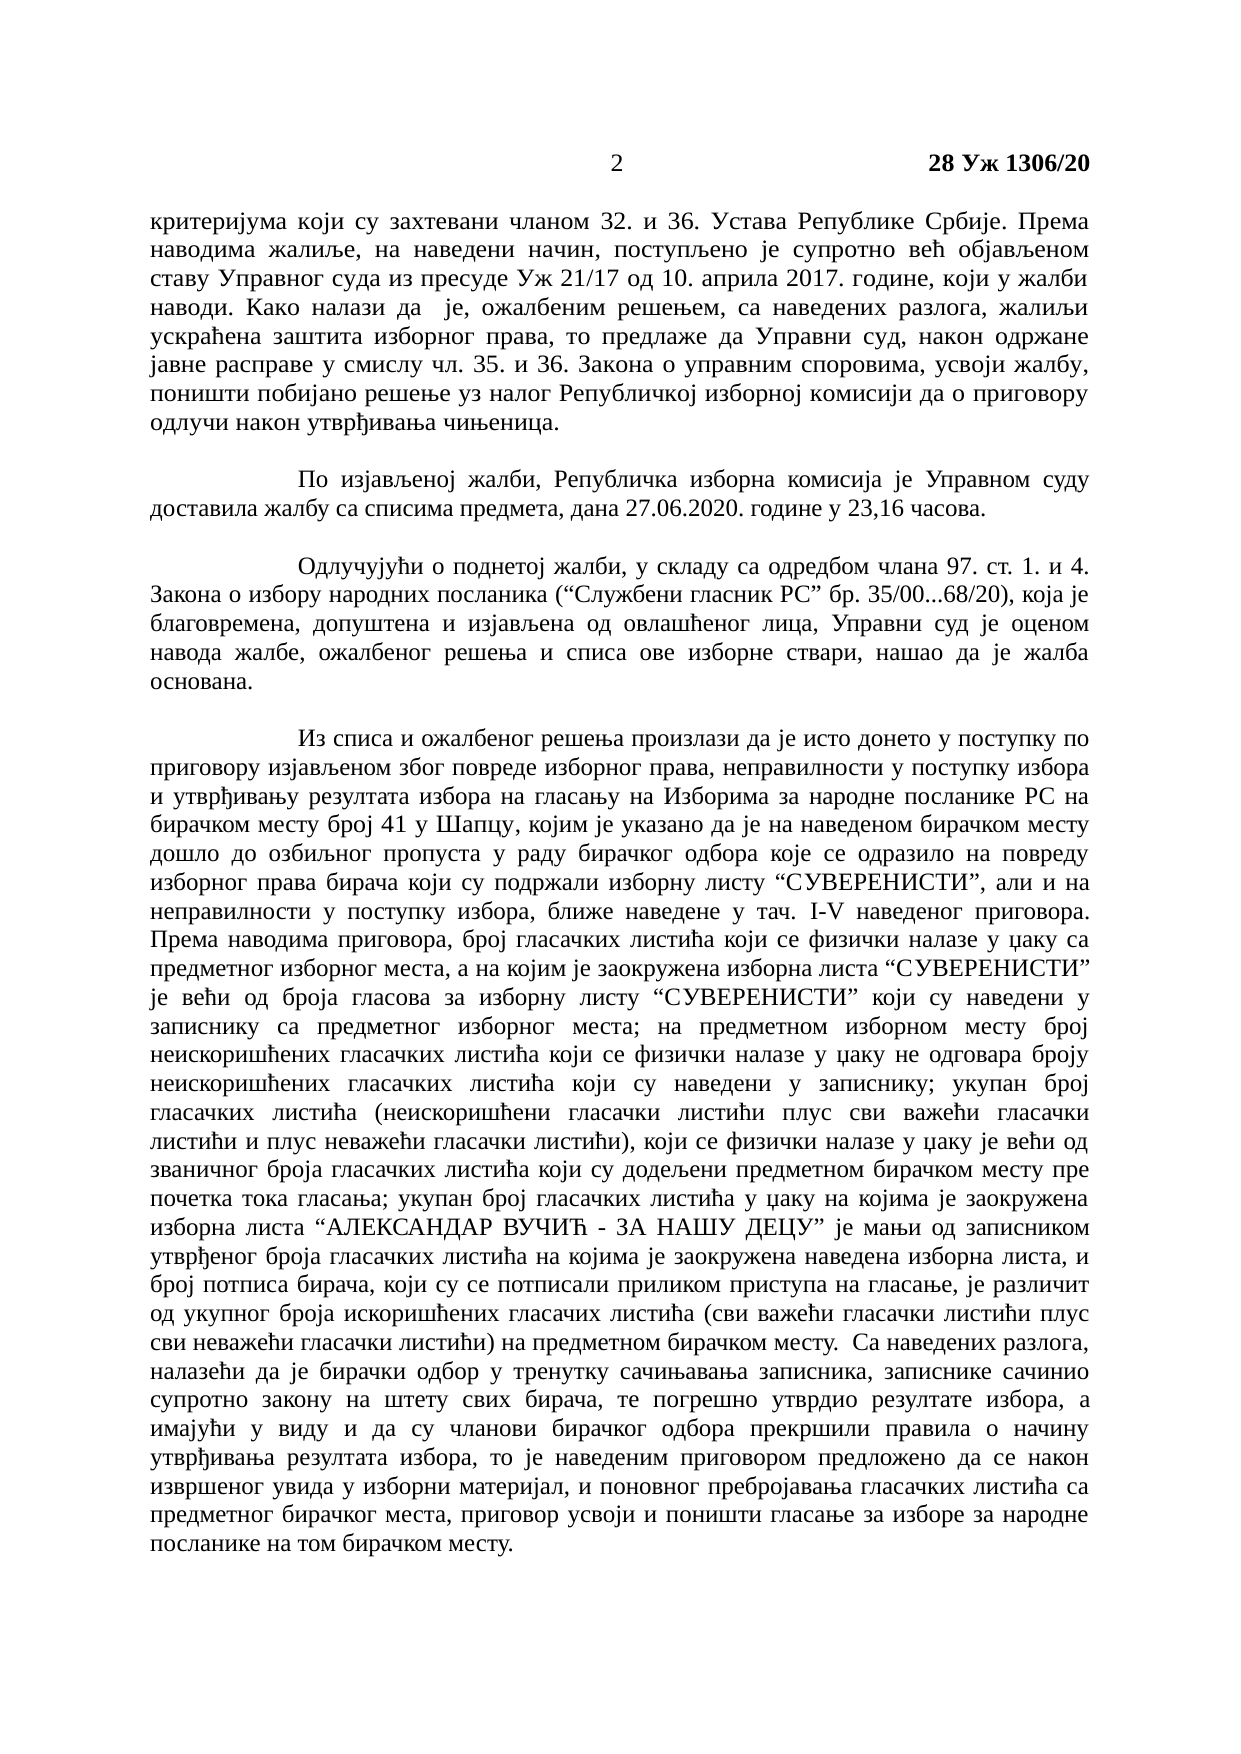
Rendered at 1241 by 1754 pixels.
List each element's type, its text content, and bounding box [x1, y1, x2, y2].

text Из списа и ожалбеног решења произлази да је исто донето у поступку по приговору изјављеном због повреде изборног права, неправилности у поступку избора и утврђивању резултата избора на гласању на Изборима за народне посланике РС на бирачком месту број 41 у Шапцу, којим је указано да је на наведеном бирачком месту дошло до озбиљног пропуста у раду бирачког одбора које се одразило на повреду изборног права бирача који су подржали изборну листу “СУВЕРЕНИСТИ”, али и на неправилности у поступку избора, ближе наведене у тач. I-V наведеног приговора. Према наводима приговора, број гласачких листића који се физички налазе у џаку са предметног изборног места, а на којим је заокружена изборна листа “СУВЕРЕНИСТИ” је већи од броја гласова за изборну листу “СУВЕРЕНИСТИ” који су наведени у записнику са предметног изборног места; на предметном изборном месту број неискоришћених гласачких листића који се физички налазе у џаку не одговара броју неискоришћених гласачких листића који су наведени у записнику; укупан број гласачких листића (неискоришћени гласачки листићи плус сви важећи гласачки листићи и плус неважећи гласачки листићи), који се физички налазе у џаку је већи од званичног броја гласачких листића који су додељени предметном бирачком месту пре почетка тока гласања; укупан број гласачких листића у џаку на којима је заокружена изборна листа “АЛЕКСАНДАР ВУЧИЋ - ЗА НАШУ ДЕЦУ” је мањи од записником утврђеног броја гласачких листића на којима је заокружена наведена изборна листа, и број потписа бирача, који су се потписали приликом приступа на гласање, је различит од укупног броја искоришћених гласачих листића (сви важећи гласачки листићи плус сви неважећи гласачки листићи) на предметном бирачком месту. Са наведених разлога, налазећи да је бирачки одбор у тренутку сачињавања записника, записнике сачинио супротно закону на штету свих бирача, те погрешно утврдио резултате избора, а имајући у виду и да су чланови бирачког одбора прекршили правила о начину утврђивања резултата избора, то је наведеним приговором предложено да се након извршеног увида у изборни материјал, и поновног пребројавања гласачких листића са предметног бирачког места, приговор усвоји и поништи гласање за изборе за народне посланике на том бирачком месту. [150, 723, 1090, 1557]
text критеријума који су захтевани чланом 32. и 36. Устава Републике Србије. Према наводима жалиље, на наведени начин, поступљено је супротно већ објављеном ставу Управног суда из пресуде Уж 21/17 од 10. априла 2017. године, који у жалби наводи. Како налази да је, ожалбеним решењем, са наведених разлога, жалиљи ускраћена заштита изборног права, то предлаже да Управни суд, након одржане јавне расправе у смислу чл. 35. и 36. Закона о управним споровима, усвоји жалбу, поништи побијано решење уз налог Републичкој изборној комисији да о приговору одлучи након утврђивања чињеница. [150, 206, 1090, 436]
text По изјављеној жалби, Републичка изборна комисија је Управном суду доставила жалбу са списима предмета, дана 27.06.2020. године у 23,16 часова. [150, 464, 1090, 522]
text Одлучујући о поднетој жалби, у складу са одредбом члана 97. ст. 1. и 4. Закона о избору народних посланика (“Службени гласник РС” бр. 35/00...68/20), која је благовремена, допуштена и изјављена од овлашћеног лица, Управни суд је оценом навода жалбе, ожалбеног решења и списа ове изборне ствари, нашао да је жалба основана. [150, 551, 1090, 694]
